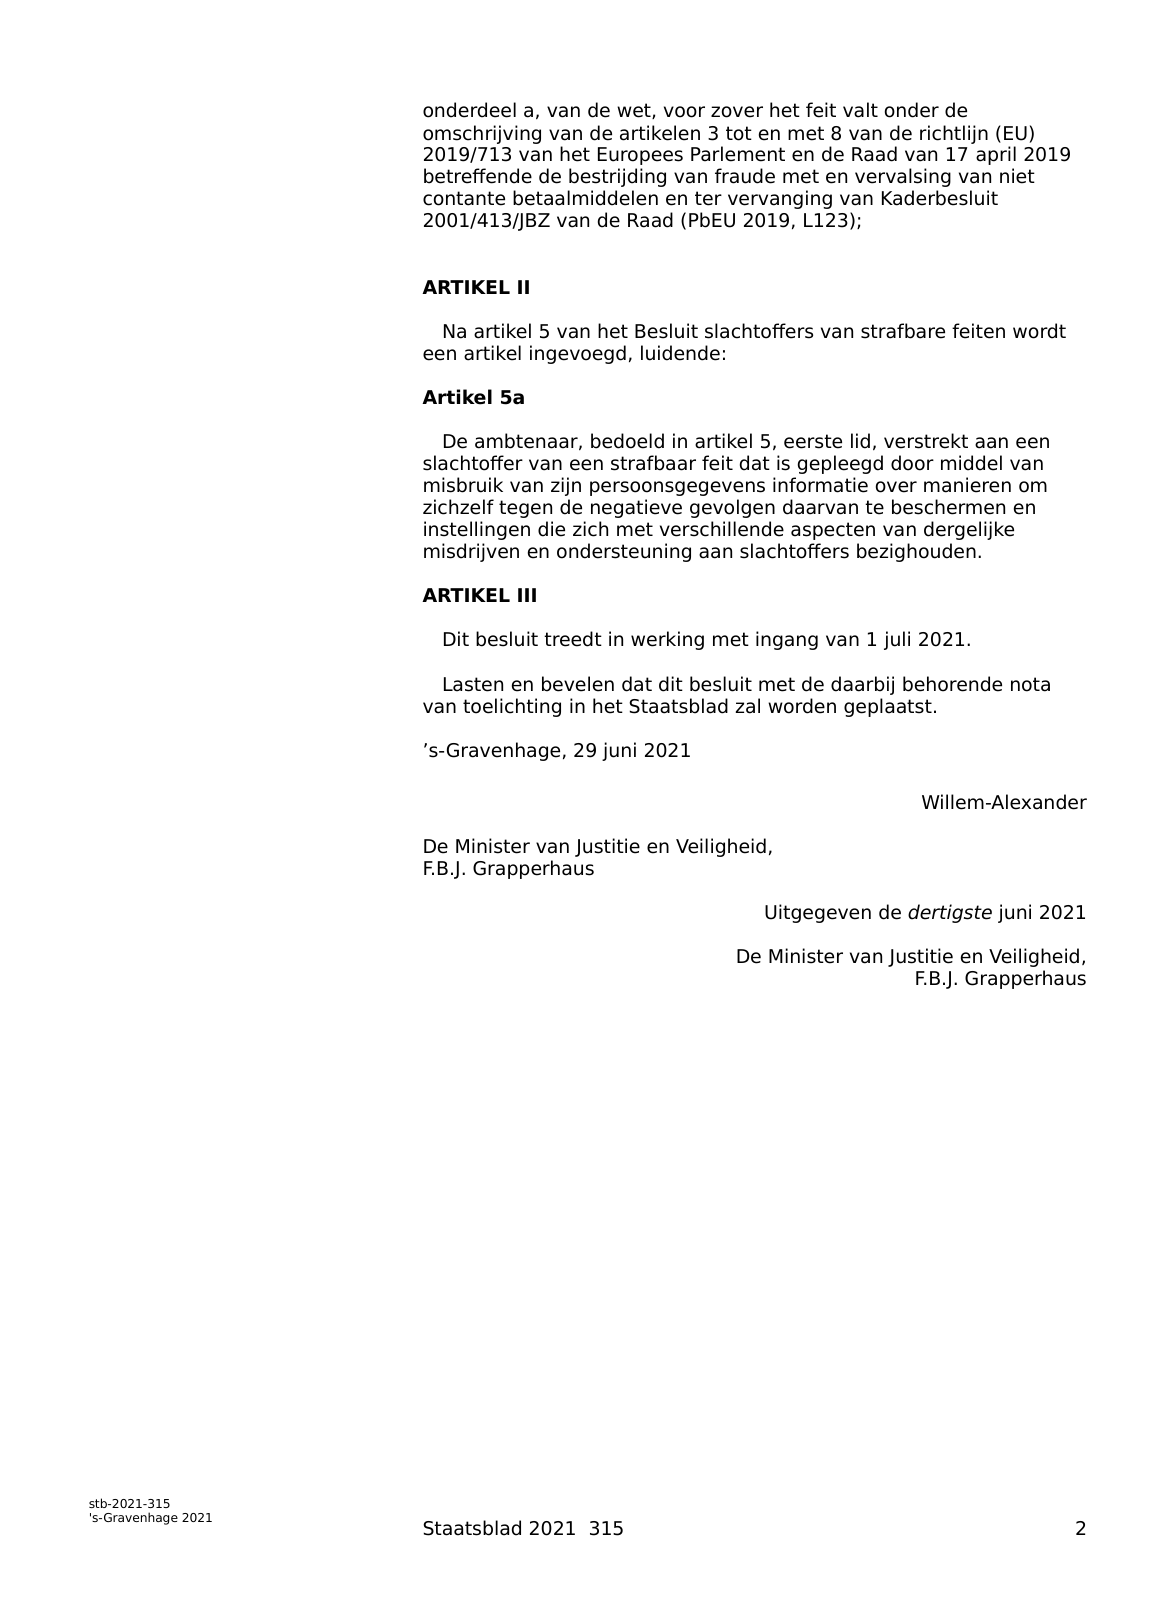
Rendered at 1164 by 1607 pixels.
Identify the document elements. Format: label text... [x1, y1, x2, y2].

text De ambtenaar, bedoeld in artikel 5, eerste lid, verstrekt aan een slachtoffer van een strafbaar feit dat is gepleegd door middel van misbruik van zijn persoonsgegevens informatie over manieren om zichzelf tegen de negatieve gevolgen daarvan te beschermen en instellingen die zich met verschillende aspecten van dergelijke misdrijven en ondersteuning aan slachtoffers bezighouden. [422, 431, 1087, 563]
text Willem-Alexander [422, 792, 1087, 814]
text onderdeel a, van de wet, voor zover het feit valt onder de omschrijving van de artikelen 3 tot en met 8 van de richtlijn (EU) 2019/713 van het Europees Parlement en de Raad van 17 april 2019 betreffende de bestrijding van fraude met en vervalsing van niet contante betaalmiddelen en ter vervanging van Kaderbesluit 2001/413/JBZ van de Raad (PbEU 2019, L123); [422, 100, 1087, 232]
text Lasten en bevelen dat dit besluit met de daarbij behorende nota van toelichting in het Staatsblad zal worden geplaatst. [422, 673, 1087, 717]
text ’s-Gravenhage, 29 juni 2021 [422, 740, 1087, 762]
text De Minister van Justitie en Veiligheid, F.B.J. Grapperhaus [422, 946, 1087, 990]
subtitle ARTIKEL II [422, 277, 1087, 299]
text Na artikel 5 van het Besluit slachtoffers van strafbare feiten wordt een artikel ingevoegd, luidende: [422, 321, 1087, 365]
text stb-2021-315 [88, 1497, 323, 1511]
text Uitgegeven de dertigste juni 2021 [422, 902, 1087, 924]
text Dit besluit treedt in werking met ingang van 1 juli 2021. [422, 629, 1087, 651]
text De Minister van Justitie en Veiligheid, F.B.J. Grapperhaus [422, 836, 1087, 880]
text 's-Gravenhage 2021 [88, 1511, 323, 1525]
subtitle ARTIKEL III [422, 585, 1087, 607]
subtitle Artikel 5a [422, 387, 1087, 409]
